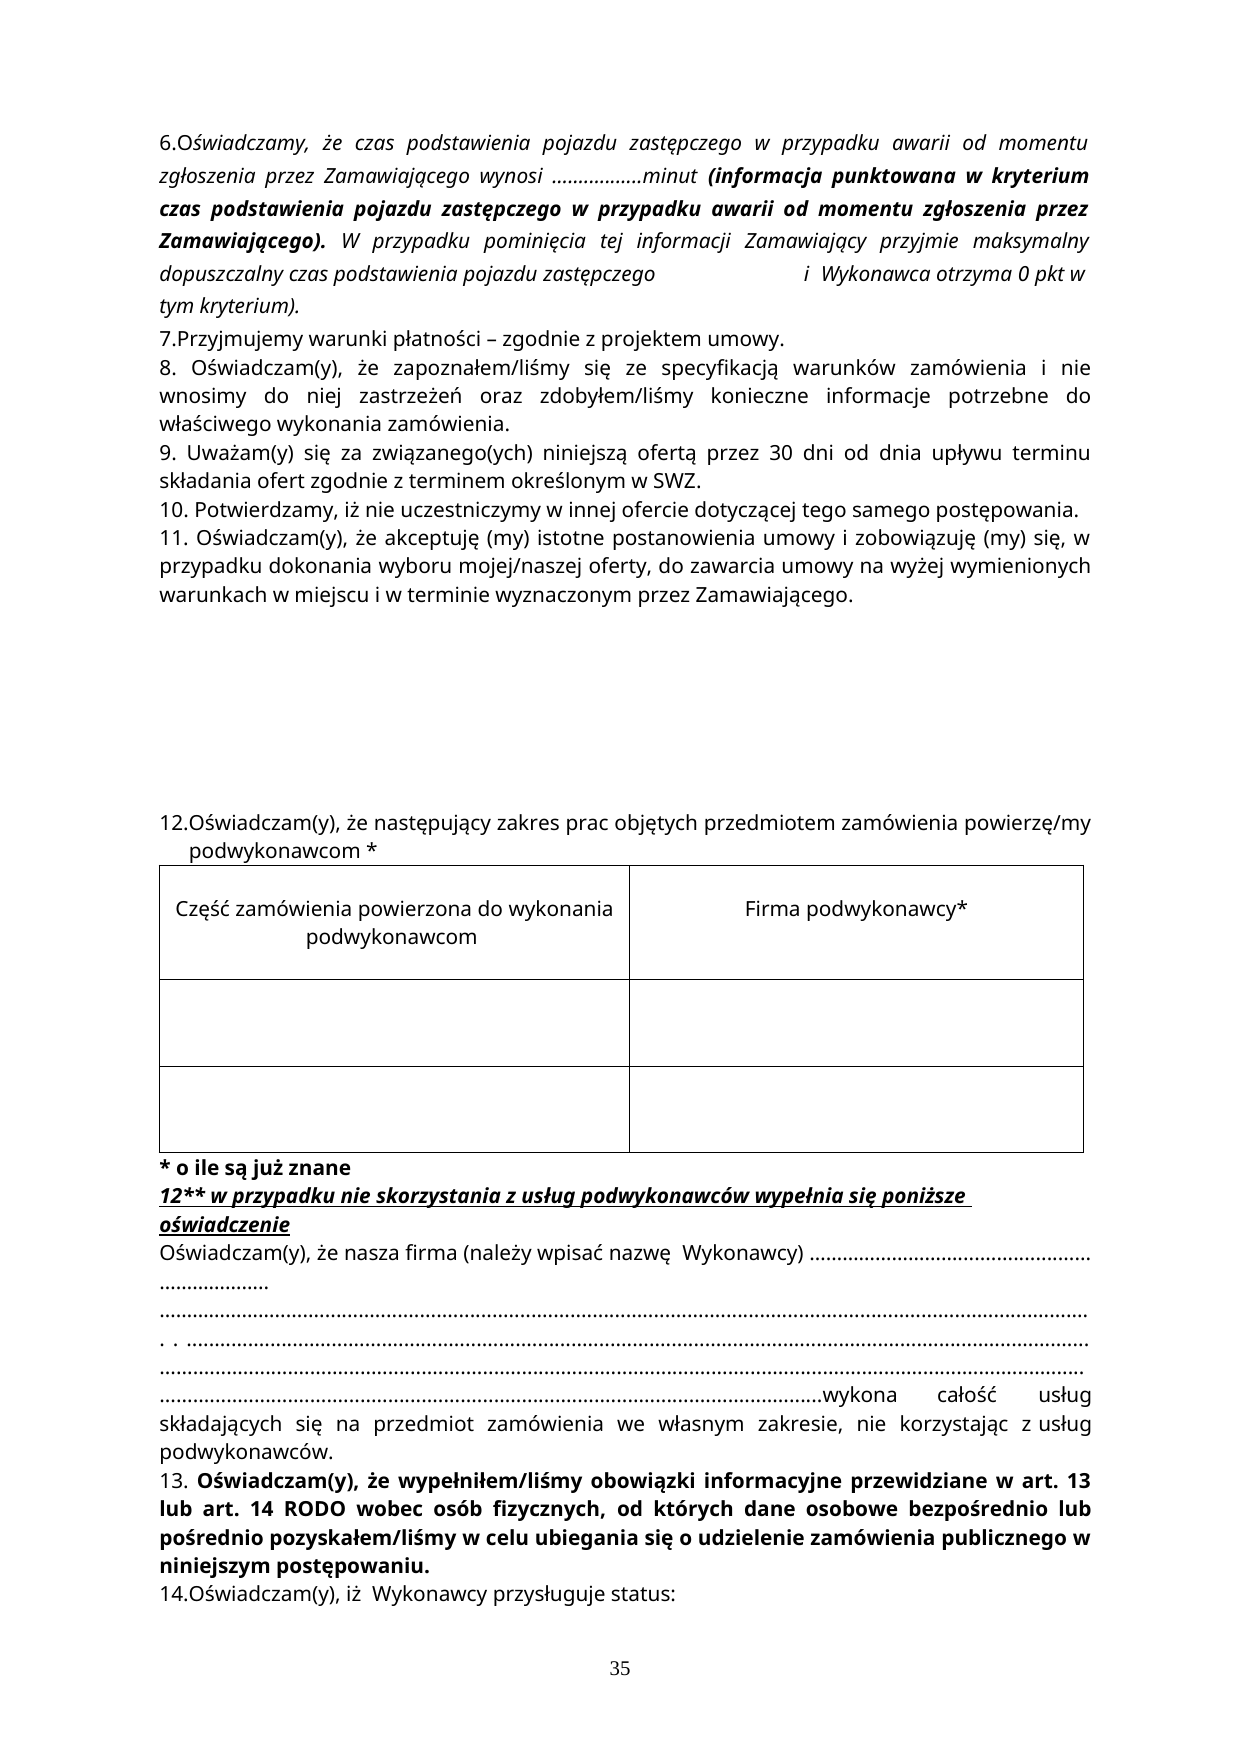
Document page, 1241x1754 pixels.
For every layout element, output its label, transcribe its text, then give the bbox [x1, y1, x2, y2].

list 8. Oświadczam(y), że zapoznałem/liśmy się ze specyfikacją warunków zamówienia i nie wnosimy do niej zastrzeżeń oraz zdobyłem/liśmy konieczne informacje potrzebne do właściwego wykonania zamówienia. [159, 353, 1092, 438]
text Oświadczam(y), że nasza firma (należy wpisać nazwę Wykonawcy) ………………………........................……………….. [159, 1238, 1092, 1295]
text 11. Oświadczam(y), że akceptuję (my) istotne postanowienia umowy i zobowiązuję (my) się, w przypadku dokonania wyboru mojej/naszej oferty, do zawarcia umowy na wyżej wymienionych warunkach w miejscu i w terminie wyznaczonym przez Zamawiającego. [159, 523, 1092, 608]
text 14.Oświadczam(y), iż Wykonawcy przysługuje status: [159, 1579, 1092, 1608]
table_cell [160, 980, 629, 1066]
text …………………................................................................................................................................................... . ...............................................................................................................................................................................................................................................................................................................................................................................................................................................................wykona całość usług składających się na przedmiot zamówienia we własnym zakresie, nie korzystając z usług podwykonawców. [159, 1295, 1092, 1466]
table_cell [630, 1067, 1083, 1152]
list 10. Potwierdzamy, iż nie uczestniczymy w innej ofercie dotyczącej tego samego postępowania. [159, 495, 1092, 523]
list 6.Oświadczamy, że czas podstawienia pojazdu zastępczego w przypadku awarii od momentu zgłoszenia przez Zamawiającego wynosi .................minut (informacja punktowana w kryterium czas podstawienia pojazdu zastępczego w przypadku awarii od momentu zgłoszenia przez Zamawiającego). W przypadku pominięcia tej informacji Zamawiający przyjmie maksymalny dopuszczalny czas podstawienia pojazdu zastępczego i Wykonawca otrzyma 0 pkt w tym kryterium). [159, 128, 1092, 320]
list 9. Uważam(y) się za związanego(ych) niniejszą ofertą przez 30 dni od dnia upływu terminu składania ofert zgodnie z terminem określonym w SWZ. [159, 438, 1092, 495]
list 7.Przyjmujemy warunki płatności – zgodnie z projektem umowy. [159, 324, 1092, 353]
table_cell [160, 1067, 629, 1152]
table_cell [630, 980, 1083, 1066]
text 12** w przypadku nie skorzystania z usług podwykonawców wypełnia się poniższe oświadczenie [159, 1181, 1092, 1238]
table_header Firma podwykonawcy* [630, 866, 1083, 979]
text 13. Oświadczam(y), że wypełniłem/liśmy obowiązki informacyjne przewidziane w art. 13 lub art. 14 RODO wobec osób fizycznych, od których dane osobowe bezpośrednio lub pośrednio pozyskałem/liśmy w celu ubiegania się o udzielenie zamówienia publicznego w niniejszym postępowaniu. [159, 1466, 1092, 1579]
text 12.Oświadczam(y), że następujący zakres prac objętych przedmiotem zamówienia powierzę/my podwykonawcom * [159, 808, 1092, 864]
text * o ile są już znane [159, 1153, 1092, 1181]
table_header Część zamówienia powierzona do wykonania podwykonawcom [160, 866, 629, 979]
